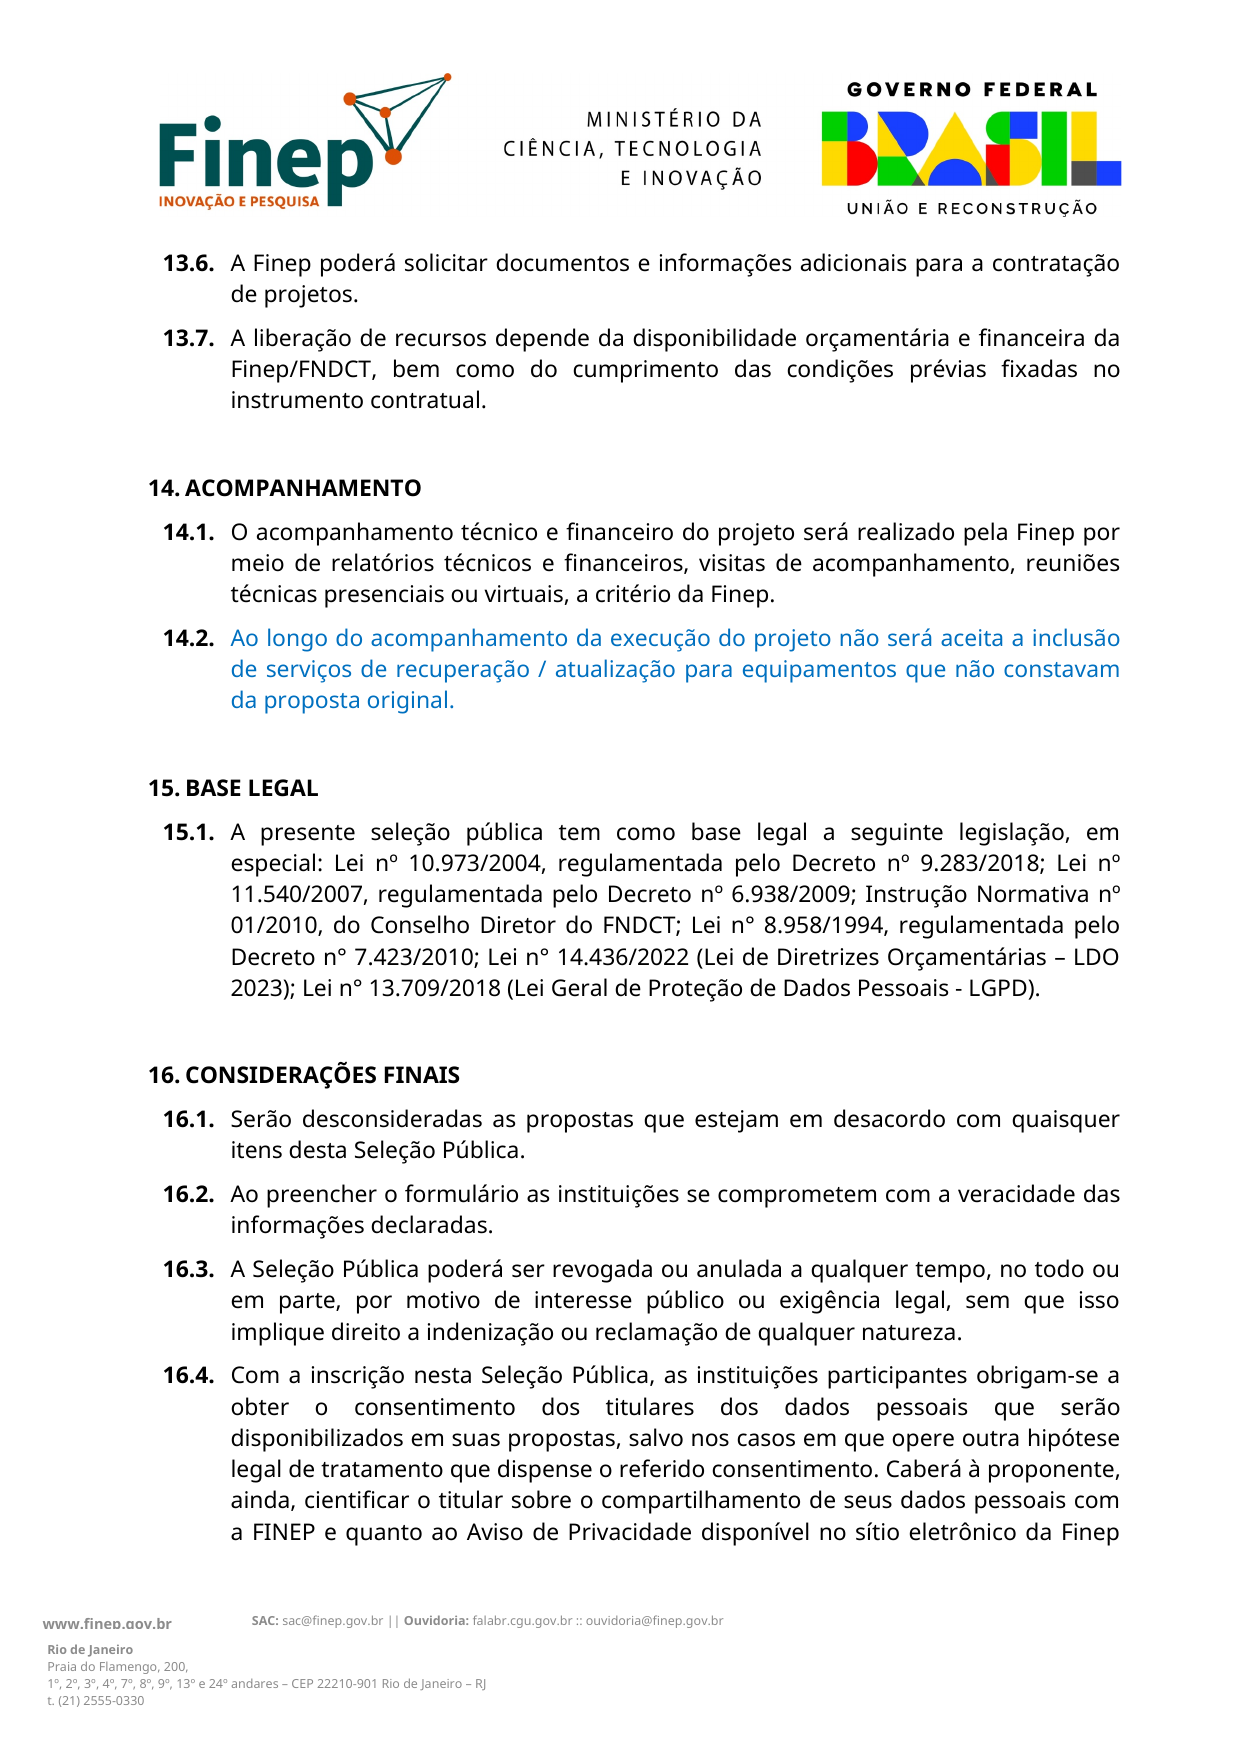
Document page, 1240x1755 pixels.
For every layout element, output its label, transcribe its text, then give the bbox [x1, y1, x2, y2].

list ACOMPANHAMENTO [148, 472, 1121, 503]
list A presente seleção pública tem como base legal a seguinte legislação, em especial: Lei nº 10.973/2004, regulamentada pelo Decreto nº 9.283/2018; Lei nº 11.540/2007, regulamentada pelo Decreto nº 6.938/2009; Instrução Normativa nº 01/2010, do Conselho Diretor do FNDCT; Lei n° 8.958/1994, regulamentada pelo Decreto n° 7.423/2010; Lei n° 14.436/2022 (Lei de Diretrizes Orçamentárias – LDO 2023); Lei n° 13.709/2018 (Lei Geral de Proteção de Dados Pessoais - LGPD). [162, 816, 1121, 1003]
list A Seleção Pública poderá ser revogada ou anulada a qualquer tempo, no todo ou em parte, por motivo de interesse público ou exigência legal, sem que isso implique direito a indenização ou reclamação de qualquer natureza. [162, 1253, 1121, 1347]
list Ao preencher o formulário as instituições se comprometem com a veracidade das informações declaradas. [162, 1178, 1121, 1241]
list O acompanhamento técnico e financeiro do projeto será realizado pela Finep por meio de relatórios técnicos e financeiros, visitas de acompanhamento, reuniões técnicas presenciais ou virtuais, a critério da Finep. [162, 516, 1121, 609]
list Serão desconsideradas as propostas que estejam em desacordo com quaisquer itens desta Seleção Pública. [162, 1103, 1121, 1166]
list A liberação de recursos depende da disponibilidade orçamentária e financeira da Finep/FNDCT, bem como do cumprimento das condições prévias fixadas no instrumento contratual. [162, 322, 1121, 416]
list CONSIDERAÇÕES FINAIS [148, 1059, 1121, 1091]
list Ao longo do acompanhamento da execução do projeto não será aceita a inclusão de serviços de recuperação / atualização para equipamentos que não constavam da proposta original. [162, 622, 1121, 716]
list BASE LEGAL [148, 772, 1121, 803]
list A Finep poderá solicitar documentos e informações adicionais para a contratação de projetos. [162, 247, 1121, 309]
list Com a inscrição nesta Seleção Pública, as instituições participantes obrigam-se a obter o consentimento dos titulares dos dados pessoais que serão disponibilizados em suas propostas, salvo nos casos em que opere outra hipótese legal de tratamento que dispense o referido consentimento. Caberá à proponente, ainda, cientificar o titular sobre o compartilhamento de seus dados pessoais com a FINEP e quanto ao Aviso de Privacidade disponível no sítio eletrônico da Finep [162, 1359, 1121, 1547]
